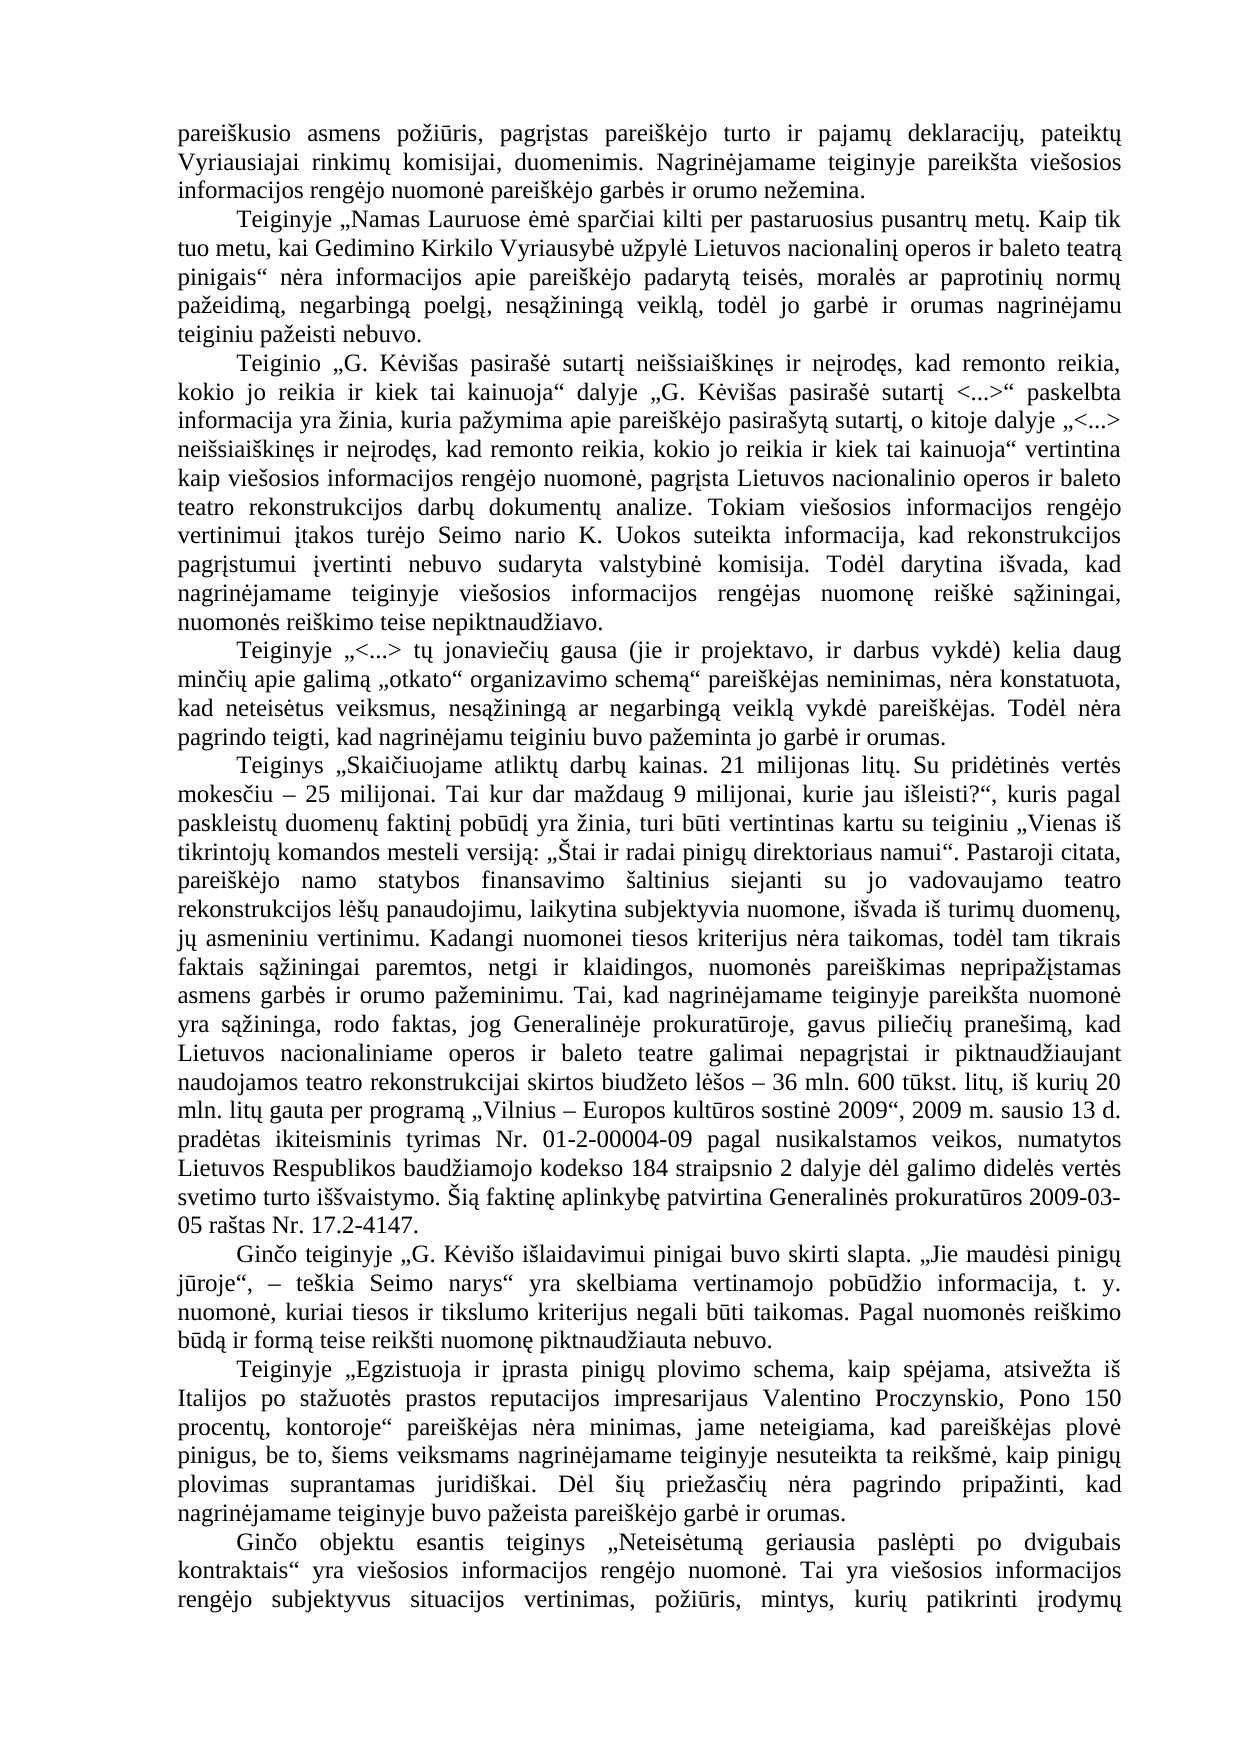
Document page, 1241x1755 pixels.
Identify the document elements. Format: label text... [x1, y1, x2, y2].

text Teiginys „Skaičiuojame atliktų darbų kainas. 21 milijonas litų. Su pridėtinės vertės mokesčiu – 25 milijonai. Tai kur dar maždaug 9 milijonai, kurie jau išleisti?“, kuris pagal paskleistų duomenų faktinį pobūdį yra žinia, turi būti vertintinas kartu su teiginiu „Vienas iš tikrintojų komandos mesteli versiją: „Štai ir radai pinigų direktoriaus namui“. Pastaroji citata, pareiškėjo namo statybos finansavimo šaltinius siejanti su jo vadovaujamo teatro rekonstrukcijos lėšų panaudojimu, laikytina subjektyvia nuomone, išvada iš turimų duomenų, jų asmeniniu vertinimu. Kadangi nuomonei tiesos kriterijus nėra taikomas, todėl tam tikrais faktais sąžiningai paremtos, netgi ir klaidingos, nuomonės pareiškimas nepripažįstamas asmens garbės ir orumo pažeminimu. Tai, kad nagrinėjamame teiginyje pareikšta nuomonė yra sąžininga, rodo faktas, jog Generalinėje prokuratūroje, gavus piliečių pranešimą, kad Lietuvos nacionaliniame operos ir baleto teatre galimai nepagrįstai ir piktnaudžiaujant naudojamos teatro rekonstrukcijai skirtos biudžeto lėšos – 36 mln. 600 tūkst. litų, iš kurių 20 mln. litų gauta per programą „Vilnius – Europos kultūros sostinė 2009“, 2009 m. sausio 13 d. pradėtas ikiteisminis tyrimas Nr. 01-2-00004-09 pagal nusikalstamos veikos, numatytos Lietuvos Respublikos baudžiamojo kodekso 184 straipsnio 2 dalyje dėl galimo didelės vertės svetimo turto iššvaistymo. Šią faktinę aplinkybę patvirtina Generalinės prokuratūros 2009-03-05 raštas Nr. 17.2-4147. [177, 751, 1122, 1239]
text Ginčo objektu esantis teiginys „Neteisėtumą geriausia paslėpti po dvigubais kontraktais“ yra viešosios informacijos rengėjo nuomonė. Tai yra viešosios informacijos rengėjo subjektyvus situacijos vertinimas, požiūris, mintys, kurių patikrinti įrodymų [177, 1527, 1122, 1613]
text Teiginyje „Egzistuoja ir įprasta pinigų plovimo schema, kaip spėjama, atsivežta iš Italijos po stažuotės prastos reputacijos impresarijaus Valentino Proczynskio, Pono 150 procentų, kontoroje“ pareiškėjas nėra minimas, jame neteigiama, kad pareiškėjas plovė pinigus, be to, šiems veiksmams nagrinėjamame teiginyje nesuteikta ta reikšmė, kaip pinigų plovimas suprantamas juridiškai. Dėl šių priežasčių nėra pagrindo pripažinti, kad nagrinėjamame teiginyje buvo pažeista pareiškėjo garbė ir orumas. [177, 1354, 1122, 1527]
text Ginčo teiginyje „G. Kėvišo išlaidavimui pinigai buvo skirti slapta. „Jie maudėsi pinigų jūroje“, – teškia Seimo narys“ yra skelbiama vertinamojo pobūdžio informacija, t. y. nuomonė, kuriai tiesos ir tikslumo kriterijus negali būti taikomas. Pagal nuomonės reiškimo būdą ir formą teise reikšti nuomonę piktnaudžiauta nebuvo. [177, 1239, 1122, 1354]
text pareiškusio asmens požiūris, pagrįstas pareiškėjo turto ir pajamų deklaracijų, pateiktų Vyriausiajai rinkimų komisijai, duomenimis. Nagrinėjamame teiginyje pareikšta viešosios informacijos rengėjo nuomonė pareiškėjo garbės ir orumo nežemina. [177, 118, 1122, 204]
text Teiginyje „<...> tų jonaviečių gausa (jie ir projektavo, ir darbus vykdė) kelia daug minčių apie galimą „otkato“ organizavimo schemą“ pareiškėjas neminimas, nėra konstatuota, kad neteisėtus veiksmus, nesąžiningą ar negarbingą veiklą vykdė pareiškėjas. Todėl nėra pagrindo teigti, kad nagrinėjamu teiginiu buvo pažeminta jo garbė ir orumas. [177, 636, 1122, 751]
text Teiginio „G. Kėvišas pasirašė sutartį neišsiaiškinęs ir neįrodęs, kad remonto reikia, kokio jo reikia ir kiek tai kainuoja“ dalyje „G. Kėvišas pasirašė sutartį <...>“ paskelbta informacija yra žinia, kuria pažymima apie pareiškėjo pasirašytą sutartį, o kitoje dalyje „<...> neišsiaiškinęs ir neįrodęs, kad remonto reikia, kokio jo reikia ir kiek tai kainuoja“ vertintina kaip viešosios informacijos rengėjo nuomonė, pagrįsta Lietuvos nacionalinio operos ir baleto teatro rekonstrukcijos darbų dokumentų analize. Tokiam viešosios informacijos rengėjo vertinimui įtakos turėjo Seimo nario K. Uokos suteikta informacija, kad rekonstrukcijos pagrįstumui įvertinti nebuvo sudaryta valstybinė komisija. Todėl darytina išvada, kad nagrinėjamame teiginyje viešosios informacijos rengėjas nuomonę reiškė sąžiningai, nuomonės reiškimo teise nepiktnaudžiavo. [177, 348, 1122, 636]
text Teiginyje „Namas Lauruose ėmė sparčiai kilti per pastaruosius pusantrų metų. Kaip tik tuo metu, kai Gedimino Kirkilo Vyriausybė užpylė Lietuvos nacionalinį operos ir baleto teatrą pinigais“ nėra informacijos apie pareiškėjo padarytą teisės, moralės ar paprotinių normų pažeidimą, negarbingą poelgį, nesąžiningą veiklą, todėl jo garbė ir orumas nagrinėjamu teiginiu pažeisti nebuvo. [177, 204, 1122, 348]
